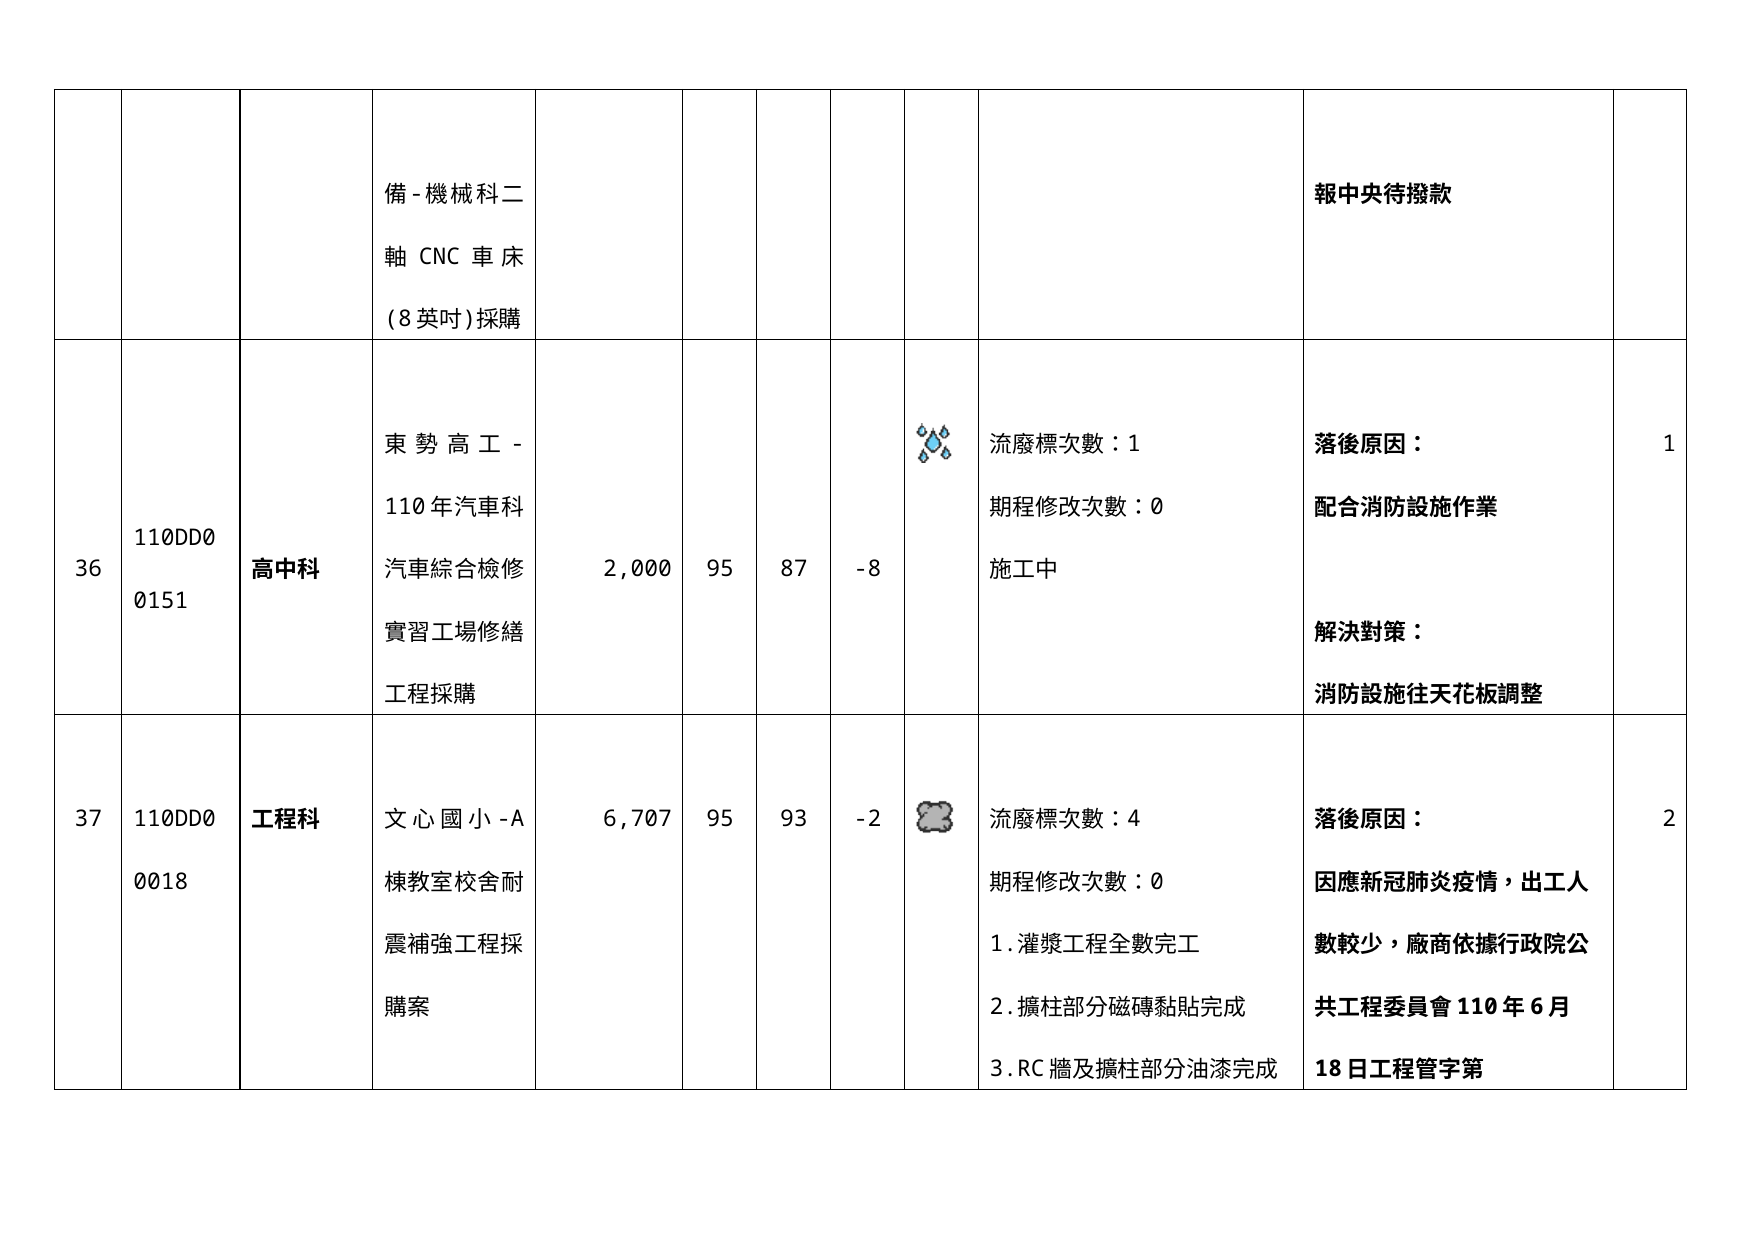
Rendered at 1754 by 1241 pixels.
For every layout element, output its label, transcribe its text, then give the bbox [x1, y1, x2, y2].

table_cell 2 [1614, 715, 1686, 1089]
table_cell 95 [683, 340, 756, 714]
table_cell 1 [1614, 340, 1686, 714]
table_cell -2 [831, 715, 904, 1089]
table_cell [979, 90, 1303, 339]
table_header [1687, 89, 1695, 1090]
table_cell [905, 340, 978, 714]
table_cell 110DD00151 [122, 340, 239, 714]
table_cell 落後原因： 因應新冠肺炎疫情，出工人數較少，廠商依據行政院公共工程委員會110年6月18日工程管字第 [1304, 715, 1613, 1089]
table_cell [1614, 90, 1686, 339]
table_cell 87 [757, 340, 830, 714]
table_cell 東勢高工-110年汽車科汽車綜合檢修實習工場修繕工程採購 [373, 340, 535, 714]
table_cell 37 [55, 715, 121, 1089]
table_cell 95 [683, 715, 756, 1089]
table_cell 工程科 [241, 715, 372, 1089]
table_cell 110DD00018 [122, 715, 239, 1089]
table_cell [55, 90, 121, 339]
table_cell 高中科 [241, 340, 372, 714]
table_cell 落後原因： 配合消防設施作業 解決對策： 消防設施往天花板調整 [1304, 340, 1613, 714]
table_cell [241, 90, 372, 339]
table_cell 流廢標次數：1 期程修改次數：0 施工中 [979, 340, 1303, 714]
table_cell 2,000 [536, 340, 682, 714]
table_cell [122, 90, 239, 339]
table_cell [536, 90, 682, 339]
table_cell [683, 90, 756, 339]
table_cell [905, 90, 978, 339]
table_cell 93 [757, 715, 830, 1089]
table_cell [831, 90, 904, 339]
table_cell [905, 715, 978, 1089]
table_cell 流廢標次數：4 期程修改次數：0 1.灌漿工程全數完工 2.擴柱部分磁磚黏貼完成 3.RC牆及擴柱部分油漆完成 [979, 715, 1303, 1089]
table_cell 報中央待撥款 [1304, 90, 1613, 339]
table_cell 文心國小-A棟教室校舍耐震補強工程採購案 [373, 715, 535, 1089]
table_cell 備-機械科二軸CNC車床(8英吋)採購 [373, 90, 535, 339]
table_cell 36 [55, 340, 121, 714]
table_cell 6,707 [536, 715, 682, 1089]
table_cell -8 [831, 340, 904, 714]
table_cell [757, 90, 830, 339]
